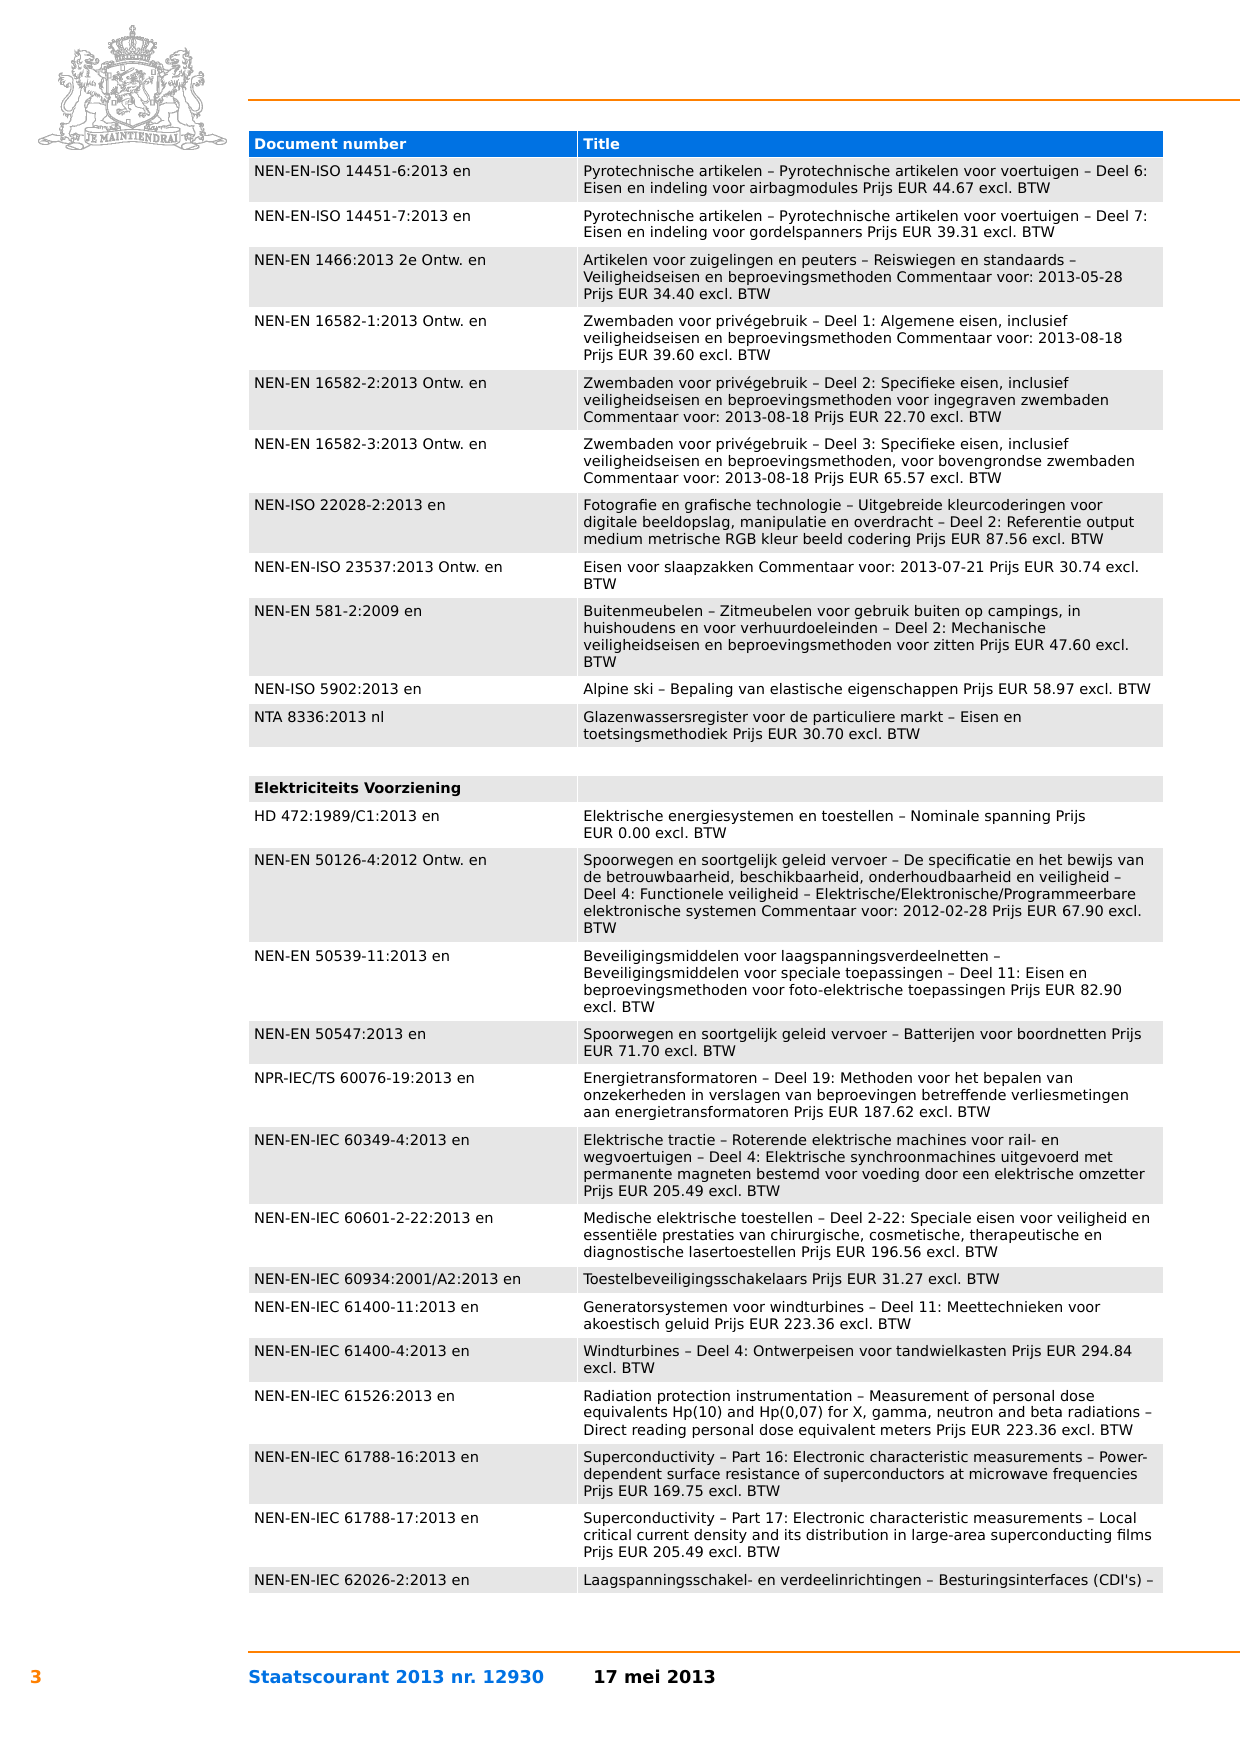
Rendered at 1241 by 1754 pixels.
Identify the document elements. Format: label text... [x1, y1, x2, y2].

table_cell [578, 776, 1163, 802]
table_cell Toestelbeveiligingsschakelaars Prijs EUR 31.27 excl. BTW [578, 1267, 1163, 1293]
table_header Document number [249, 131, 577, 157]
table_cell Zwembaden voor privégebruik – Deel 1: Algemene eisen, inclusief veiligheidseisen en beproevingsmethoden Commentaar voor: 2013-08-18 Prijs EUR 39.60 excl. BTW [578, 309, 1163, 369]
table_cell Fotografie en grafische technologie – Uitgebreide kleurcoderingen voor digitale beeldopslag, manipulatie en overdracht – Deel 2: Referentie output medium metrische RGB kleur beeld codering Prijs EUR 87.56 excl. BTW [578, 493, 1163, 553]
table_cell NEN-EN-IEC 60934:2001/A2:2013 en [249, 1267, 577, 1293]
table_cell NEN-EN-IEC 62026-2:2013 en [249, 1567, 577, 1593]
table_cell Superconductivity – Part 16: Electronic characteristic measurements – Power-dependent surface resistance of superconductors at microwave frequencies Prijs EUR 169.75 excl. BTW [578, 1444, 1163, 1504]
table_cell NEN-EN-IEC 61526:2013 en [249, 1383, 577, 1443]
table_cell Buitenmeubelen – Zitmeubelen voor gebruik buiten op campings, in huishoudens en voor verhuurdoeleinden – Deel 2: Mechanische veiligheidseisen en beproevingsmethoden voor zitten Prijs EUR 47.60 excl. BTW [578, 598, 1163, 676]
table_cell Radiation protection instrumentation – Measurement of personal dose equivalents Hp(10) and Hp(0,07) for X, gamma, neutron and beta radiations – Direct reading personal dose equivalent meters Prijs EUR 223.36 excl. BTW [578, 1383, 1163, 1443]
table_cell NEN-EN-IEC 61400-4:2013 en [249, 1338, 577, 1382]
table_cell NEN-EN-IEC 61788-17:2013 en [249, 1505, 577, 1566]
table_cell Eisen voor slaapzakken Commentaar voor: 2013-07-21 Prijs EUR 30.74 excl. BTW [578, 554, 1163, 597]
table_cell Artikelen voor zuigelingen en peuters – Reiswiegen en standaards – Veiligheidseisen en beproevingsmethoden Commentaar voor: 2013-05-28 Prijs EUR 34.40 excl. BTW [578, 247, 1163, 307]
table_cell Superconductivity – Part 17: Electronic characteristic measurements – Local critical current density and its distribution in large-area superconducting films Prijs EUR 205.49 excl. BTW [578, 1505, 1163, 1566]
table_cell Pyrotechnische artikelen – Pyrotechnische artikelen voor voertuigen – Deel 6: Eisen en indeling voor airbagmodules Prijs EUR 44.67 excl. BTW [578, 158, 1163, 202]
table_cell NEN-EN 16582-2:2013 Ontw. en [249, 370, 577, 430]
table_cell NEN-EN-IEC 61400-11:2013 en [249, 1294, 577, 1337]
table_cell NEN-EN 50539-11:2013 en [249, 943, 577, 1020]
table_cell NEN-EN-IEC 60349-4:2013 en [249, 1127, 577, 1204]
table_cell NEN-EN 50126-4:2012 Ontw. en [249, 848, 577, 942]
table_cell Alpine ski – Bepaling van elastische eigenschappen Prijs EUR 58.97 excl. BTW [578, 677, 1163, 703]
table_cell Elektrische tractie – Roterende elektrische machines voor rail- en wegvoertuigen – Deel 4: Elektrische synchroonmachines uitgevoerd met permanente magneten bestemd voor voeding door een elektrische omzetter Prijs EUR 205.49 excl. BTW [578, 1127, 1163, 1204]
table_cell NEN-EN-ISO 14451-7:2013 en [249, 203, 577, 246]
table_cell Elektriciteits Voorziening [249, 776, 577, 802]
table_cell NEN-EN 1466:2013 2e Ontw. en [249, 247, 577, 307]
table_cell Generatorsystemen voor windturbines – Deel 11: Meettechnieken voor akoestisch geluid Prijs EUR 223.36 excl. BTW [578, 1294, 1163, 1337]
table_cell Spoorwegen en soortgelijk geleid vervoer – De specificatie en het bewijs van de betrouwbaarheid, beschikbaarheid, onderhoudbaarheid en veiligheid – Deel 4: Functionele veiligheid – Elektrische/Elektronische/Programmeerbare elektronische systemen Commentaar voor: 2012-02-28 Prijs EUR 67.90 excl. BTW [578, 848, 1163, 942]
table_cell Elektrische energiesystemen en toestellen – Nominale spanning Prijs EUR 0.00 excl. BTW [578, 803, 1163, 846]
picture [38, 25, 227, 150]
table_cell NEN-EN-IEC 61788-16:2013 en [249, 1444, 577, 1504]
table_cell NEN-EN 581-2:2009 en [249, 598, 577, 676]
table_cell Laagspanningsschakel- en verdeelinrichtingen – Besturingsinterfaces (CDI's) – [578, 1567, 1163, 1593]
table_cell Spoorwegen en soortgelijk geleid vervoer – Batterijen voor boordnetten Prijs EUR 71.70 excl. BTW [578, 1021, 1163, 1064]
table_cell Zwembaden voor privégebruik – Deel 3: Specifieke eisen, inclusief veiligheidseisen en beproevingsmethoden, voor bovengrondse zwembaden Commentaar voor: 2013-08-18 Prijs EUR 65.57 excl. BTW [578, 431, 1163, 491]
table_cell NEN-EN 16582-1:2013 Ontw. en [249, 309, 577, 369]
table_cell Pyrotechnische artikelen – Pyrotechnische artikelen voor voertuigen – Deel 7: Eisen en indeling voor gordelspanners Prijs EUR 39.31 excl. BTW [578, 203, 1163, 246]
table_header Title [578, 131, 1163, 157]
table_cell HD 472:1989/C1:2013 en [249, 803, 577, 846]
table_cell NEN-EN-ISO 14451-6:2013 en [249, 158, 577, 202]
table_cell NEN-ISO 5902:2013 en [249, 677, 577, 703]
table_cell NTA 8336:2013 nl [249, 704, 577, 747]
table_cell NEN-EN-IEC 60601-2-22:2013 en [249, 1205, 577, 1266]
table_cell [578, 748, 1163, 775]
table_cell NEN-ISO 22028-2:2013 en [249, 493, 577, 553]
table_cell Windturbines – Deel 4: Ontwerpeisen voor tandwielkasten Prijs EUR 294.84 excl. BTW [578, 1338, 1163, 1382]
table_cell NEN-EN 50547:2013 en [249, 1021, 577, 1064]
table_cell Glazenwassersregister voor de particuliere markt – Eisen en toetsingsmethodiek Prijs EUR 30.70 excl. BTW [578, 704, 1163, 747]
table_cell Beveiligingsmiddelen voor laagspanningsverdeelnetten – Beveiligingsmiddelen voor speciale toepassingen – Deel 11: Eisen en beproevingsmethoden voor foto-elektrische toepassingen Prijs EUR 82.90 excl. BTW [578, 943, 1163, 1020]
table_cell [249, 748, 577, 775]
table_cell NPR-IEC/TS 60076-19:2013 en [249, 1066, 577, 1126]
table_cell Zwembaden voor privégebruik – Deel 2: Specifieke eisen, inclusief veiligheidseisen en beproevingsmethoden voor ingegraven zwembaden Commentaar voor: 2013-08-18 Prijs EUR 22.70 excl. BTW [578, 370, 1163, 430]
table_cell Medische elektrische toestellen – Deel 2-22: Speciale eisen voor veiligheid en essentiële prestaties van chirurgische, cosmetische, therapeutische en diagnostische lasertoestellen Prijs EUR 196.56 excl. BTW [578, 1205, 1163, 1266]
table_cell NEN-EN 16582-3:2013 Ontw. en [249, 431, 577, 491]
table_cell Energietransformatoren – Deel 19: Methoden voor het bepalen van onzekerheden in verslagen van beproevingen betreffende verliesmetingen aan energietransformatoren Prijs EUR 187.62 excl. BTW [578, 1066, 1163, 1126]
table_cell NEN-EN-ISO 23537:2013 Ontw. en [249, 554, 577, 597]
